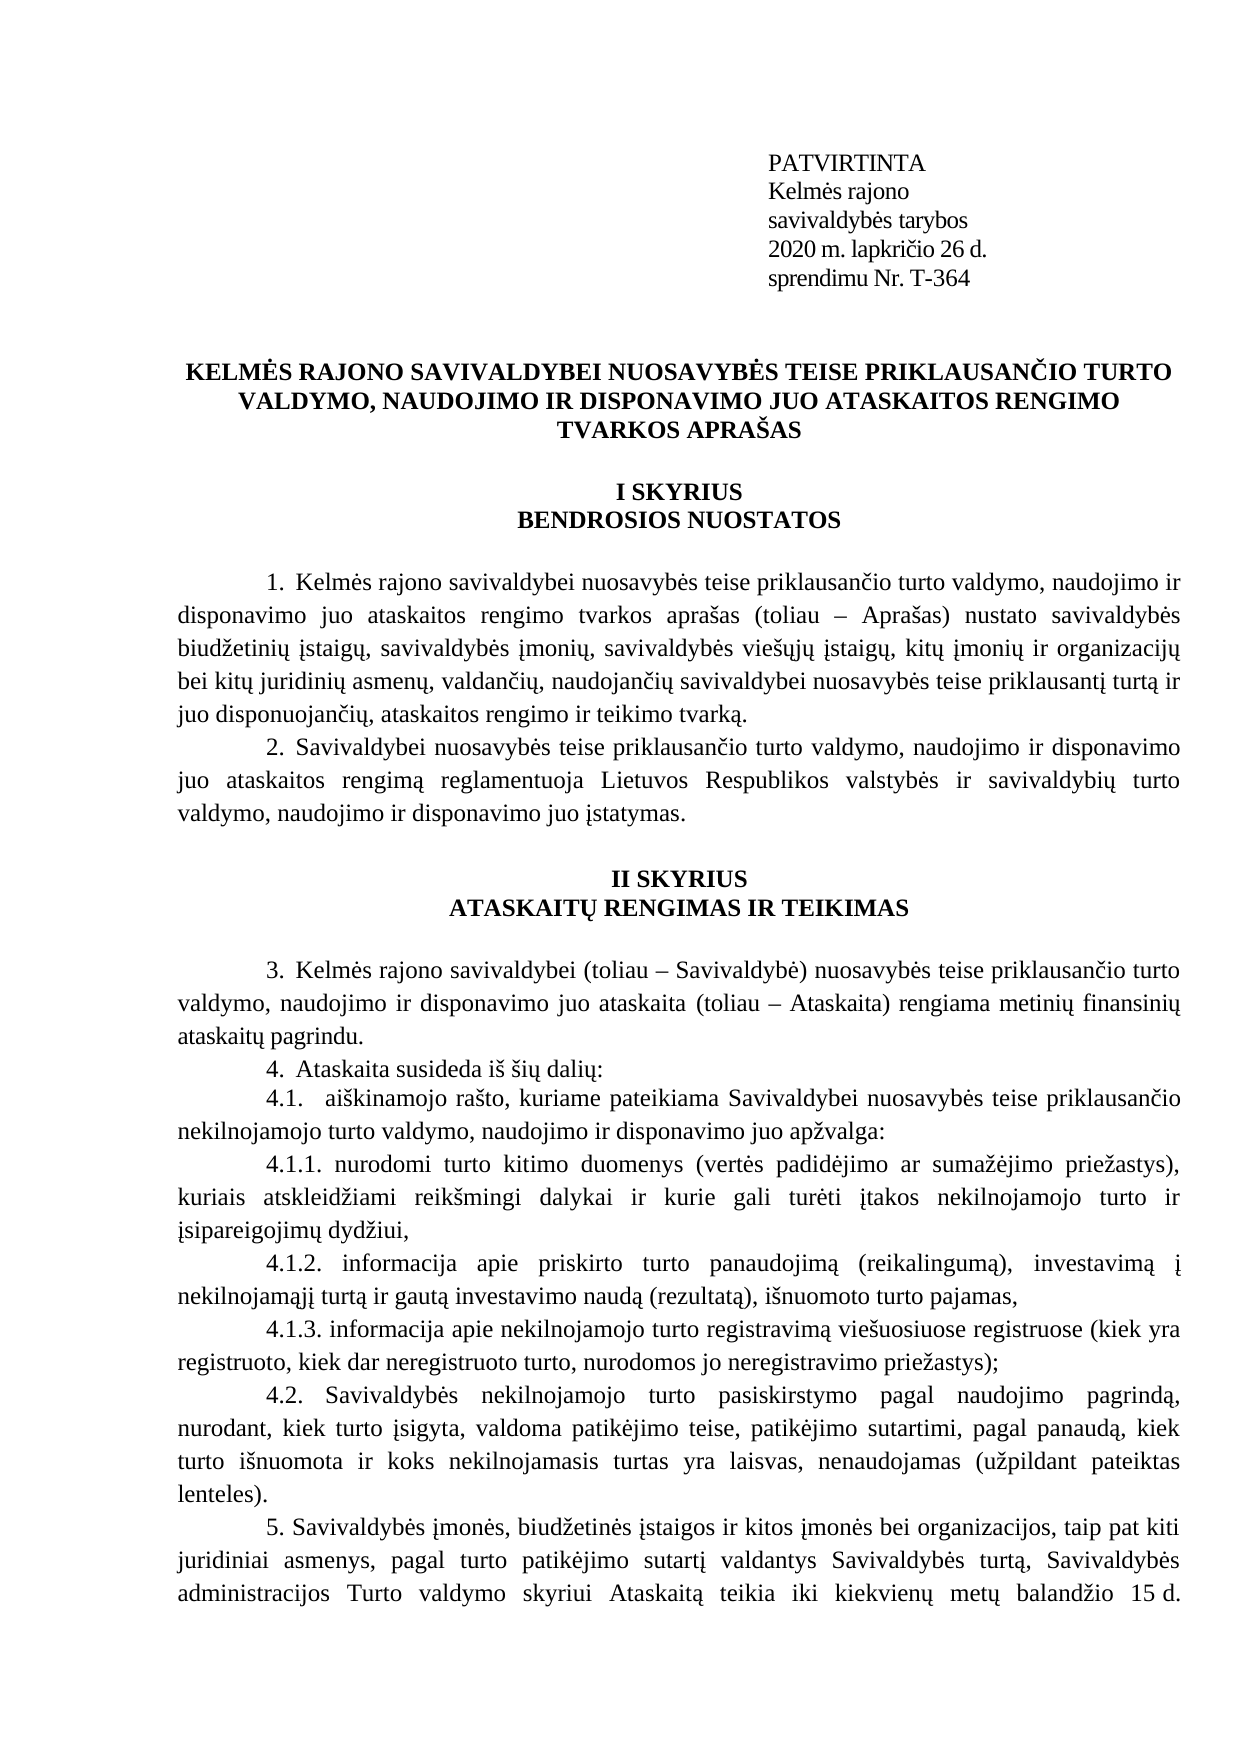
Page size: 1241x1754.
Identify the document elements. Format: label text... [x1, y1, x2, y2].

text ATASKAITŲ RENGIMAS IR TEIKIMAS [177, 893, 1181, 922]
text sprendimu Nr. T-364 [768, 263, 1181, 291]
text Kelmės rajono [768, 176, 1181, 205]
text BENDROSIOS NUOSTATOS [177, 505, 1181, 534]
text savivaldybės tarybos [768, 205, 1181, 234]
text 5. Savivaldybės įmonės, biudžetinės įstaigos ir kitos įmonės bei organizacijos, taip pat kiti juridiniai asmenys, pagal turto patikėjimo sutartį valdantys Savivaldybės turtą, Savivaldybės administracijos Turto valdymo skyriui Ataskaitą teikia iki kiekvienų metų balandžio 15 d. [177, 1512, 1181, 1607]
text 3. Kelmės rajono savivaldybei (toliau – Savivaldybė) nuosavybės teise priklausančio turto valdymo, naudojimo ir disponavimo juo ataskaita (toliau – Ataskaita) rengiama metinių finansinių ataskaitų pagrindu. [177, 955, 1181, 1050]
text 4.1.3. informacija apie nekilnojamojo turto registravimą viešuosiuose registruose (kiek yra registruoto, kiek dar neregistruoto turto, nurodomos jo neregistravimo priežastys); [177, 1314, 1181, 1376]
text 1. Kelmės rajono savivaldybei nuosavybės teise priklausančio turto valdymo, naudojimo ir disponavimo juo ataskaitos rengimo tvarkos aprašas (toliau – Aprašas) nustato savivaldybės biudžetinių įstaigų, savivaldybės įmonių, savivaldybės viešųjų įstaigų, kitų įmonių ir organizacijų bei kitų juridinių asmenų, valdančių, naudojančių savivaldybei nuosavybės teise priklausantį turtą ir juo disponuojančių, ataskaitos rengimo ir teikimo tvarką. [177, 567, 1181, 728]
text KELMĖS RAJONO SAVIVALDYBEI NUOSAVYBĖS TEISE PRIKLAUSANČIO TURTO VALDYMO, NAUDOJIMO IR DISPONAVIMO JUO ATASKAITOS RENGIMO TVARKOS APRAŠAS [177, 357, 1181, 444]
text 4.1.2. informacija apie priskirto turto panaudojimą (reikalingumą), investavimą į nekilnojamąjį turtą ir gautą investavimo naudą (rezultatą), išnuomoto turto pajamas, [177, 1248, 1181, 1309]
text 2. Savivaldybei nuosavybės teise priklausančio turto valdymo, naudojimo ir disponavimo juo ataskaitos rengimą reglamentuoja Lietuvos Respublikos valstybės ir savivaldybių turto valdymo, naudojimo ir disponavimo juo įstatymas. [177, 732, 1181, 827]
text PATVIRTINTA [768, 148, 1181, 176]
text I SKYRIUS [177, 477, 1181, 505]
text 4.2. Savivaldybės nekilnojamojo turto pasiskirstymo pagal naudojimo pagrindą, nurodant, kiek turto įsigyta, valdoma patikėjimo teise, patikėjimo sutartimi, pagal panaudą, kiek turto išnuomota ir koks nekilnojamasis turtas yra laisvas, nenaudojamas (užpildant pateiktas lenteles). [177, 1380, 1181, 1508]
text 2020 m. lapkričio 26 d. [768, 234, 1181, 263]
text 4. Ataskaita susideda iš šių dalių: [177, 1054, 1181, 1083]
text 4.1.1. nurodomi turto kitimo duomenys (vertės padidėjimo ar sumažėjimo priežastys), kuriais atskleidžiami reikšmingi dalykai ir kurie gali turėti įtakos nekilnojamojo turto ir įsipareigojimų dydžiui, [177, 1149, 1181, 1243]
text II SKYRIUS [177, 864, 1181, 893]
text 4.1. aiškinamojo rašto, kuriame pateikiama Savivaldybei nuosavybės teise priklausančio nekilnojamojo turto valdymo, naudojimo ir disponavimo juo apžvalga: [177, 1083, 1181, 1144]
